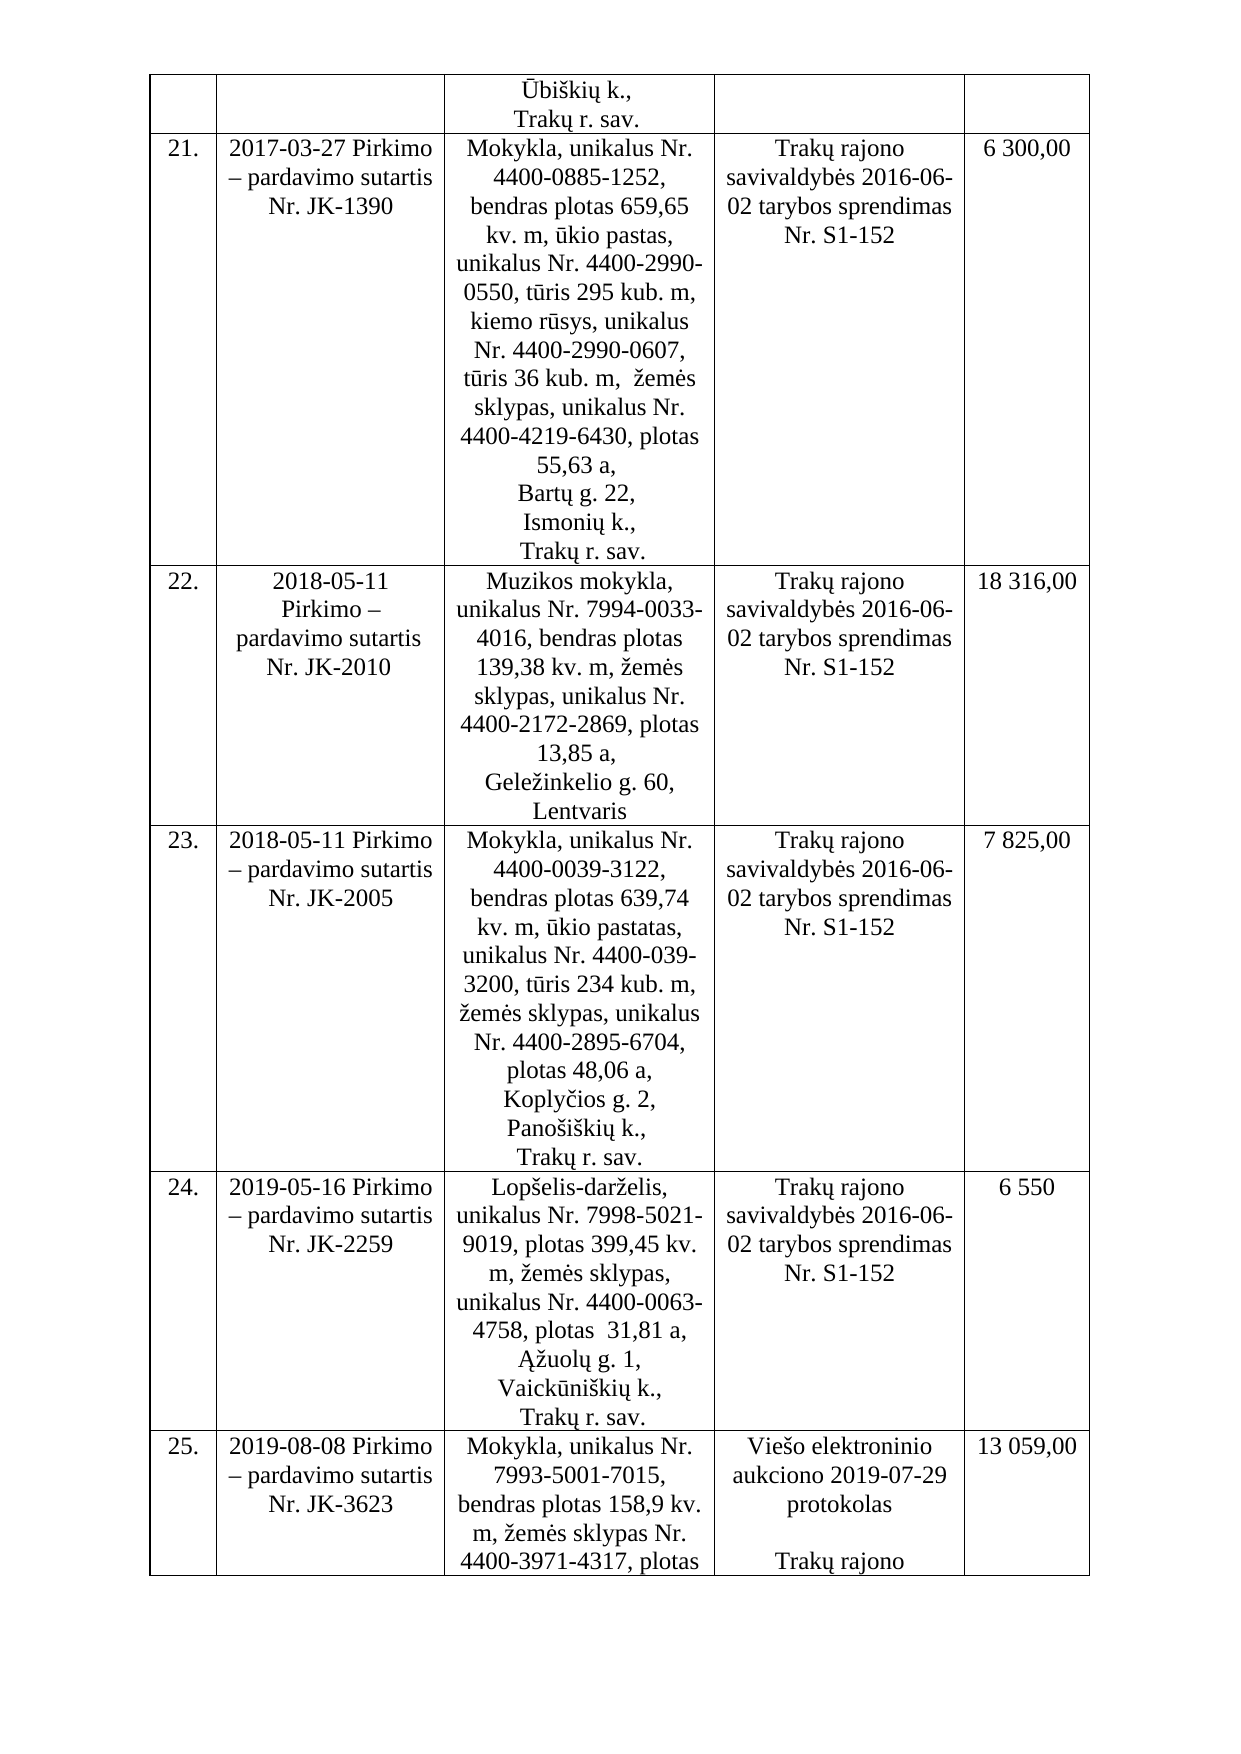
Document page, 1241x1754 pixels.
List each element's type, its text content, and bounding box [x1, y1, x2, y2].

table_cell 2018-05-11 Pirkimo – pardavimo sutartis Nr. JK-2010 [217, 566, 444, 824]
table_cell [965, 75, 1089, 132]
table_cell [151, 75, 216, 132]
table_cell 25. [151, 1431, 216, 1575]
table_cell 22. [151, 566, 216, 824]
table_cell Mokykla, unikalus Nr. 7993-5001-7015, bendras plotas 158,9 kv. m, žemės sklypas Nr. 4400-3971-4317, plotas [445, 1431, 714, 1575]
table_cell 6 550 [965, 1172, 1089, 1430]
table_cell 2018-05-11 Pirkimo – pardavimo sutartis Nr. JK-2005 [217, 826, 444, 1171]
table_cell Lopšelis-darželis, unikalus Nr. 7998-5021-9019, plotas 399,45 kv. m, žemės sklypas, unikalus Nr. 4400-0063-4758, plotas 31,81 a, Ąžuolų g. 1, Vaickūniškių k., Trakų r. sav. [445, 1172, 714, 1430]
table_cell 21. [151, 134, 216, 565]
table_cell Muzikos mokykla, unikalus Nr. 7994-0033-4016, bendras plotas 139,38 kv. m, žemės sklypas, unikalus Nr. 4400-2172-2869, plotas 13,85 a, Geležinkelio g. 60, Lentvaris [445, 566, 714, 824]
table_cell [715, 75, 964, 132]
table_cell 7 825,00 [965, 826, 1089, 1171]
table_cell Trakų rajono savivaldybės 2016-06-02 tarybos sprendimas Nr. S1-152 [715, 826, 964, 1171]
table_cell Ūbiškių k., Trakų r. sav. [445, 75, 714, 132]
table_cell 24. [151, 1172, 216, 1430]
table_cell [217, 75, 444, 132]
table_cell 23. [151, 826, 216, 1171]
table_cell 13 059,00 [965, 1431, 1089, 1575]
table_cell Trakų rajono savivaldybės 2016-06-02 tarybos sprendimas Nr. S1-152 [715, 134, 964, 565]
table_cell 2019-08-08 Pirkimo – pardavimo sutartis Nr. JK-3623 [217, 1431, 444, 1575]
table_cell 6 300,00 [965, 134, 1089, 565]
table_cell 2019-05-16 Pirkimo – pardavimo sutartis Nr. JK-2259 [217, 1172, 444, 1430]
table_cell Mokykla, unikalus Nr. 4400-0885-1252, bendras plotas 659,65 kv. m, ūkio pastas, unikalus Nr. 4400-2990-0550, tūris 295 kub. m, kiemo rūsys, unikalus Nr. 4400-2990-0607, tūris 36 kub. m, žemės sklypas, unikalus Nr. 4400-4219-6430, plotas 55,63 a, Bartų g. 22, Ismonių k., Trakų r. sav. [445, 134, 714, 565]
table_cell Trakų rajono savivaldybės 2016-06-02 tarybos sprendimas Nr. S1-152 [715, 1172, 964, 1430]
table_cell Mokykla, unikalus Nr. 4400-0039-3122, bendras plotas 639,74 kv. m, ūkio pastatas, unikalus Nr. 4400-039-3200, tūris 234 kub. m, žemės sklypas, unikalus Nr. 4400-2895-6704, plotas 48,06 a, Koplyčios g. 2, Panošiškių k., Trakų r. sav. [445, 826, 714, 1171]
table_cell 18 316,00 [965, 566, 1089, 824]
table_cell Trakų rajono savivaldybės 2016-06-02 tarybos sprendimas Nr. S1-152 [715, 566, 964, 824]
table_cell Viešo elektroninio aukciono 2019-07-29 protokolas Trakų rajono [715, 1431, 964, 1575]
table_cell 2017-03-27 Pirkimo – pardavimo sutartis Nr. JK-1390 [217, 134, 444, 565]
